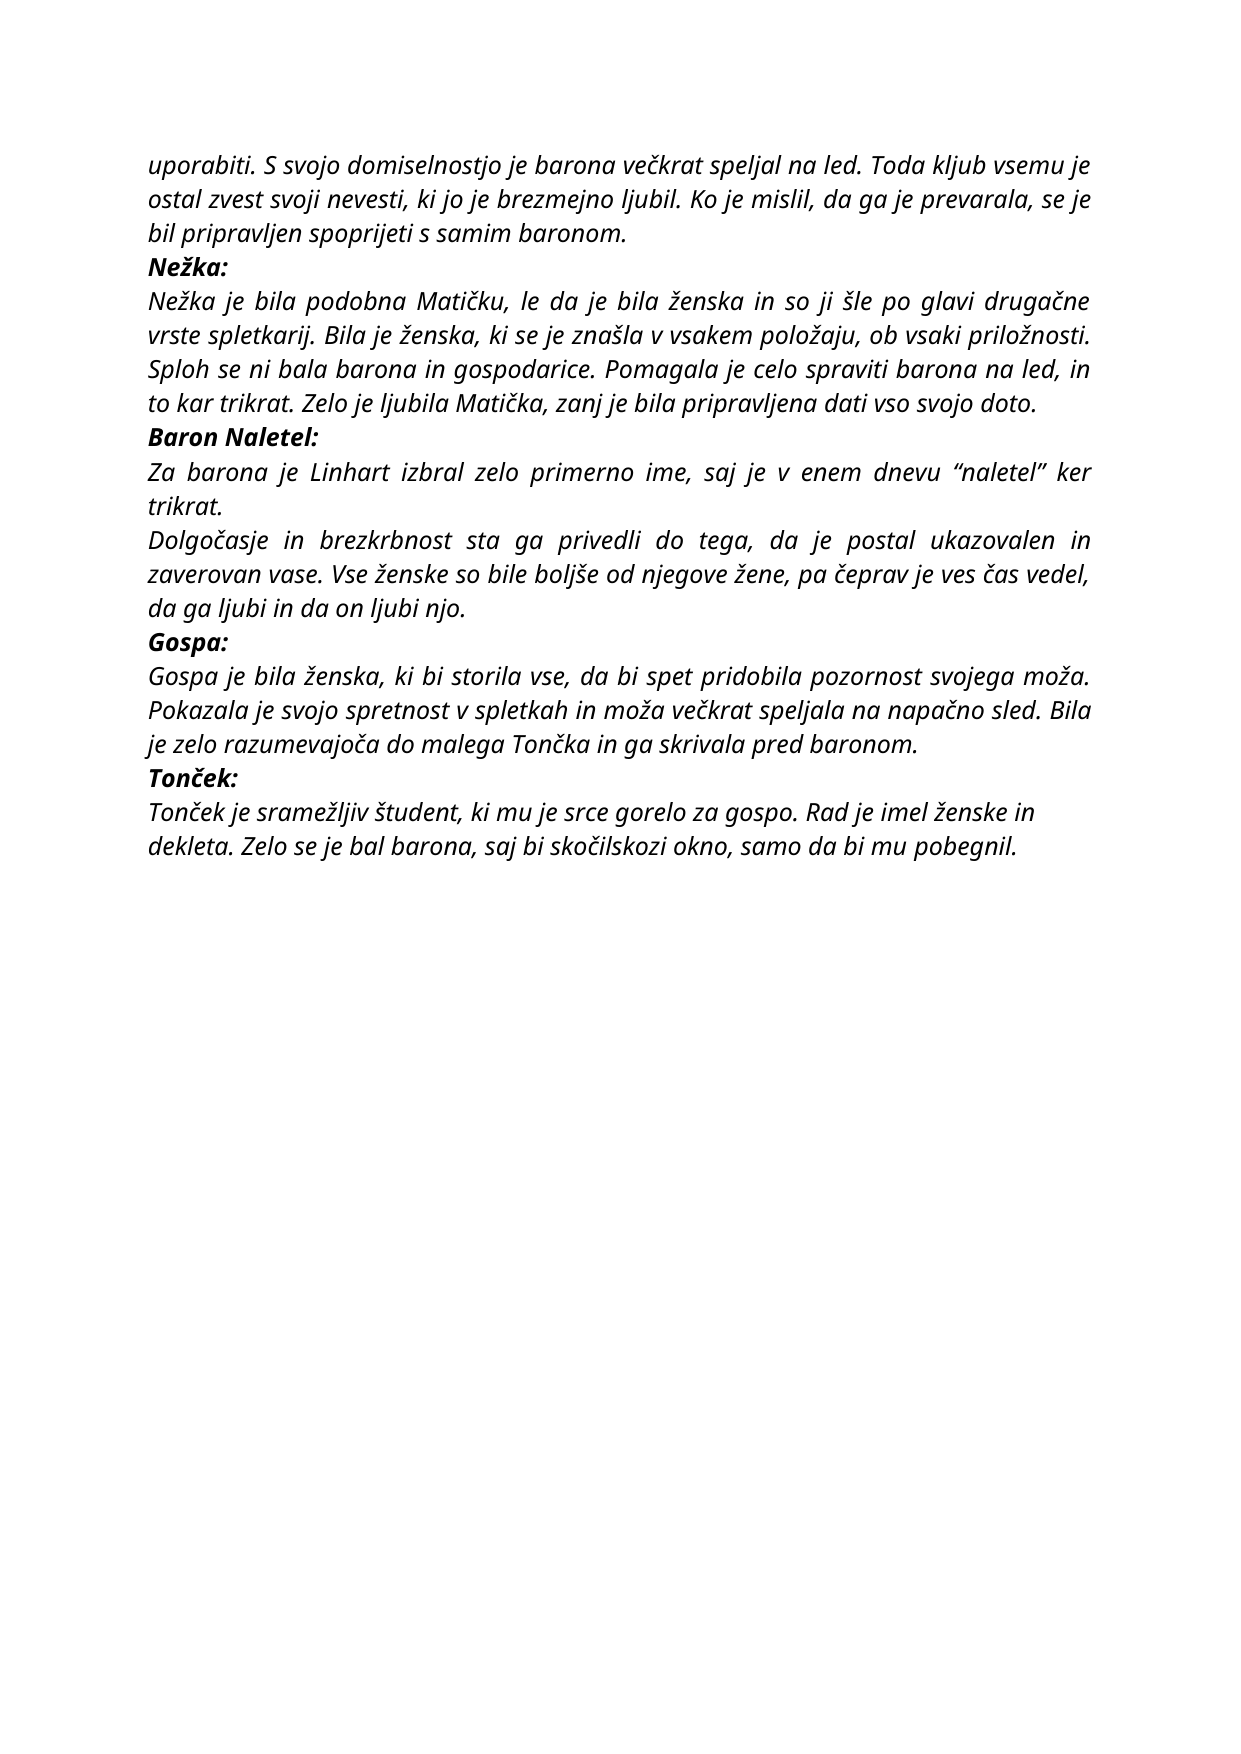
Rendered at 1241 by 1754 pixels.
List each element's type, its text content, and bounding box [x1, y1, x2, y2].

text Tonček je sramežljiv študent, ki mu je srce gorelo za gospo. Rad je imel ženske in dekleta. Zelo se je bal barona, saj bi skočilskozi okno, samo da bi mu pobegnil. [148, 795, 1093, 863]
text Za barona je Linhart izbral zelo primerno ime, saj je v enem dnevu “naletel” ker trikrat. [148, 454, 1093, 522]
text Dolgočasje in brezkrbnost sta ga privedli do tega, da je postal ukazovalen in zaverovan vase. Vse ženske so bile boljše od njegove žene, pa čeprav je ves čas vedel, da ga ljubi in da on ljubi njo. [148, 522, 1093, 624]
text Gospa je bila ženska, ki bi storila vse, da bi spet pridobila pozornost svojega moža. Pokazala je svojo spretnost v spletkah in moža večkrat speljala na napačno sled. Bila je zelo razumevajoča do malega Tončka in ga skrivala pred baronom. [148, 658, 1093, 761]
text uporabiti. S svojo domiselnostjo je barona večkrat speljal na led. Toda kljub vsemu je ostal zvest svoji nevesti, ki jo je brezmejno ljubil. Ko je mislil, da ga je prevarala, se je bil pripravljen spoprijeti s samim baronom. [148, 148, 1093, 250]
text Nežka: Nežka je bila podobna Matičku, le da je bila ženska in so ji šle po glavi drugačne vrste spletkarij. Bila je ženska, ki se je znašla v vsakem položaju, ob vsaki priložnosti. Sploh se ni bala barona in gospodarice. Pomagala je celo spraviti barona na led, in to kar trikrat. Zelo je ljubila Matička, zanj je bila pripravljena dati vso svojo doto. [148, 250, 1093, 420]
text Tonček: [148, 761, 1093, 795]
text Gospa: [148, 624, 1093, 658]
text Baron Naletel: [148, 420, 1093, 454]
